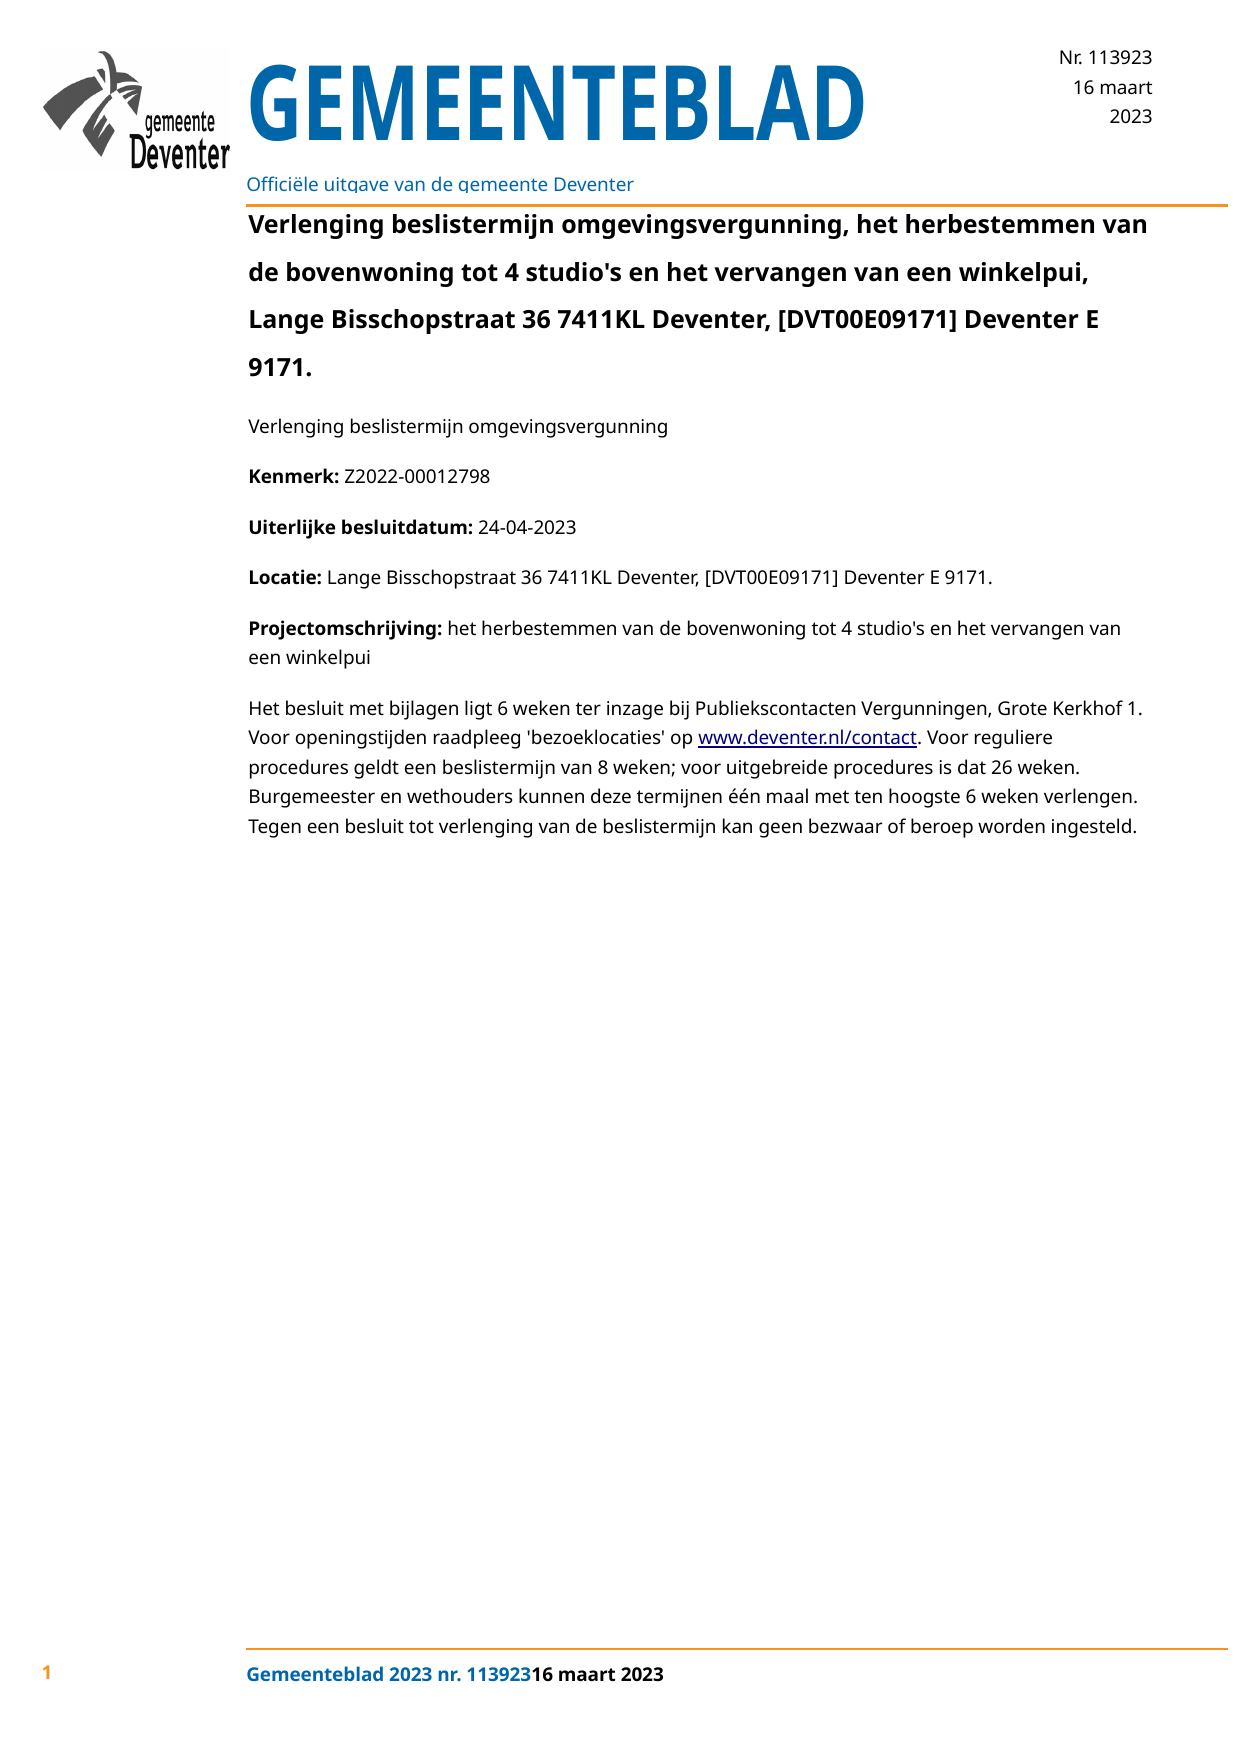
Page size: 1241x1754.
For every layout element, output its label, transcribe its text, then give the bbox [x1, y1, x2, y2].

picture [41, 47, 231, 172]
text Verlenging beslistermijn omgevingsvergunning [248, 413, 1152, 439]
text Projectomschrijving: het herbestemmen van de bovenwoning tot 4 studio's en het vervangen van een winkelpui [248, 615, 1152, 670]
text Het besluit met bijlagen ligt 6 weken ter inzage bij Publiekscontacten Vergunningen, Grote Kerkhof 1. Voor openingstijden raadpleeg 'bezoeklocaties' op www.deventer.nl/contact. Voor reguliere procedures geldt een beslistermijn van 8 weken; voor uitgebreide procedures is dat 26 weken. Burgemeester en wethouders kunnen deze termijnen één maal met ten hoogste 6 weken verlengen. Tegen een besluit tot verlenging van de beslistermijn kan geen bezwaar of beroep worden ingesteld. [248, 695, 1152, 839]
text Locatie: Lange Bisschopstraat 36 7411KL Deventer, [DVT00E09171] Deventer E 9171. [248, 564, 1152, 590]
text Uiterlijke besluitdatum: 24-04-2023 [248, 514, 1152, 540]
text Verlenging beslistermijn omgevingsvergunning, het herbestemmen van de bovenwoning tot 4 studio's en het vervangen van een winkelpui, Lange Bisschopstraat 36 7411KL Deventer, [DVT00E09171] Deventer E 9171. [248, 207, 1152, 384]
text Kenmerk: Z2022-00012798 [248, 463, 1152, 489]
